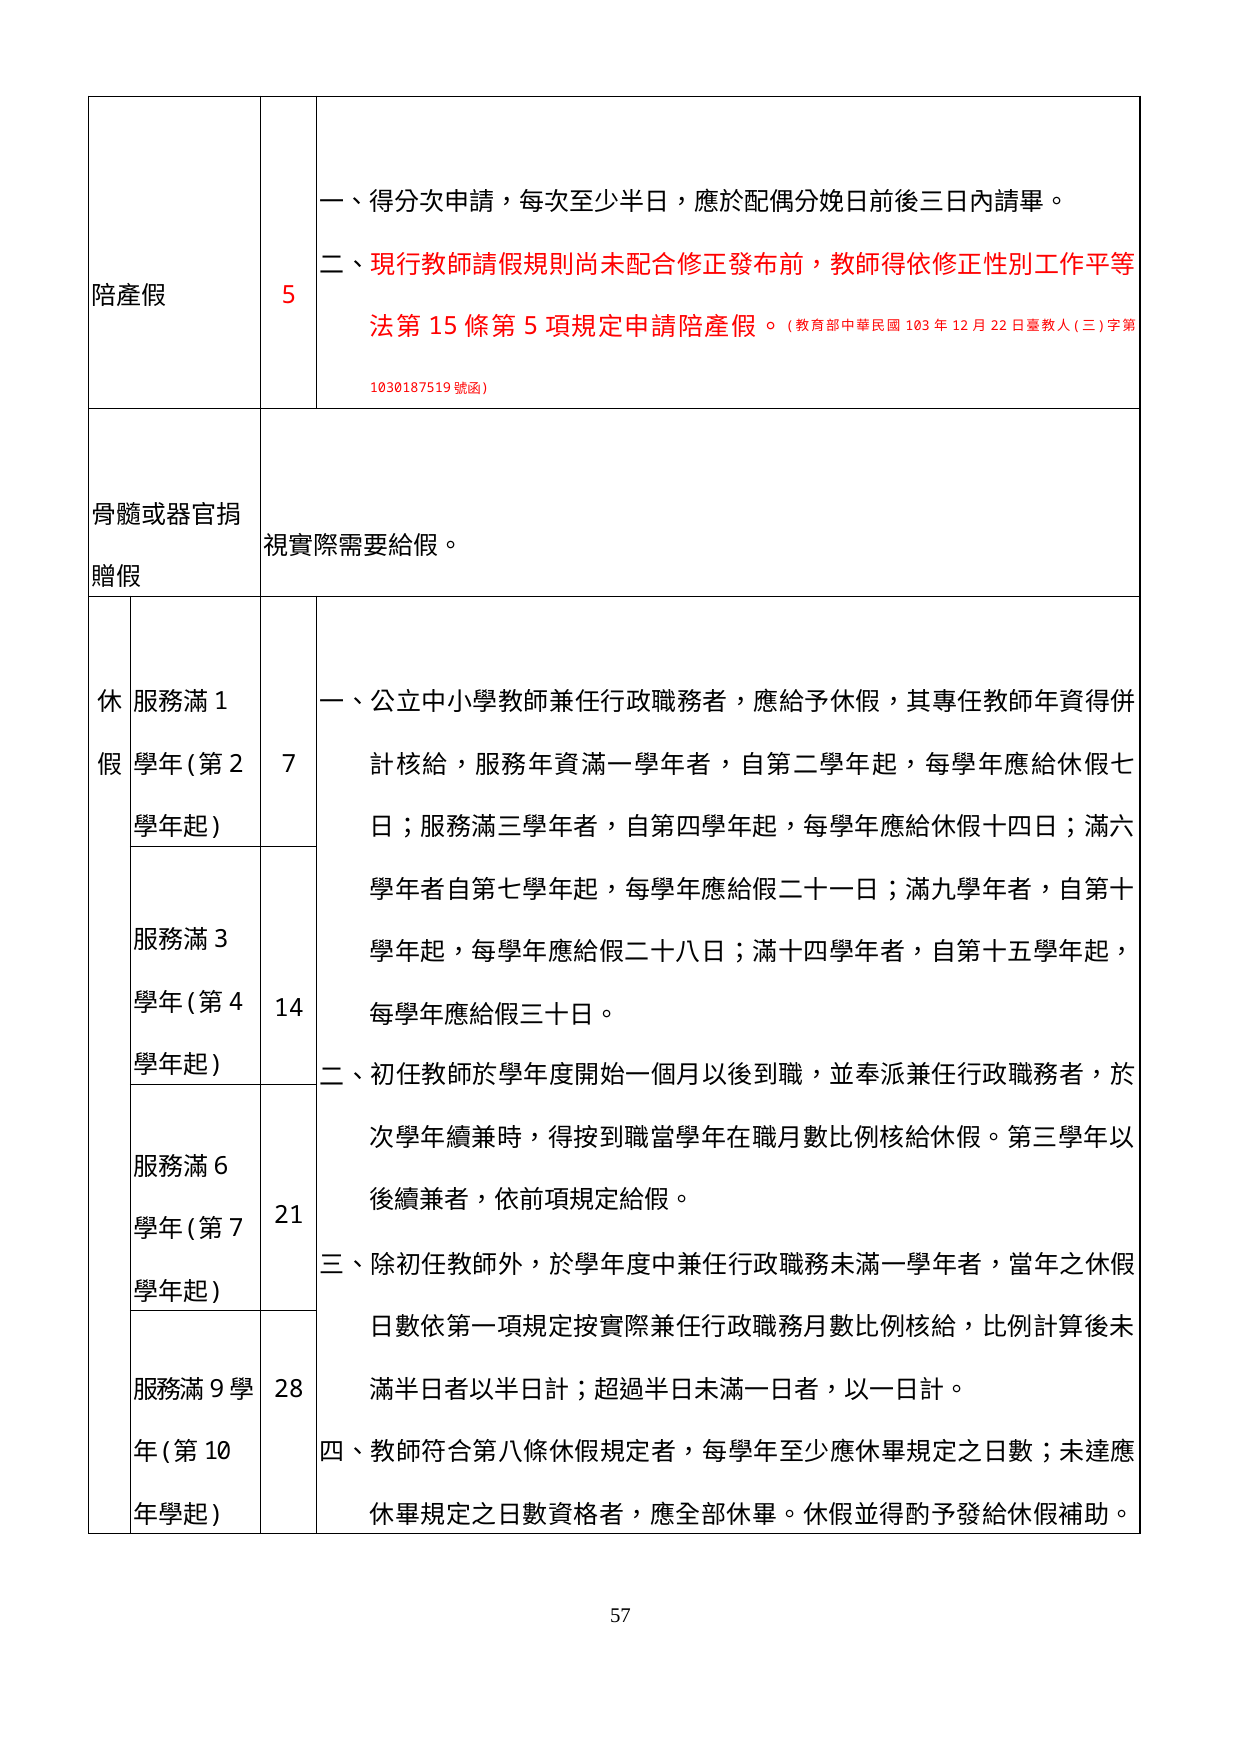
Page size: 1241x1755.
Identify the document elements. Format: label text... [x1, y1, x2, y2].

table_cell 一、公立中小學教師兼任行政職務者，應給予休假，其專任教師年資得併計核給，服務年資滿一學年者，自第二學年起，每學年應給休假七日；服務滿三學年者，自第四學年起，每學年應給休假十四日；滿六學年者自第七學年起，每學年應給假二十一日；滿九學年者，自第十學年起，每學年應給假二十八日；滿十四學年者，自第十五學年起，每學年應給假三十日。 二、初任教師於學年度開始一個月以後到職，並奉派兼任行政職務者，於次學年續兼時，得按到職當學年在職月數比例核給休假。第三學年以後續兼者，依前項規定給假。 三、除初任教師外，於學年度中兼任行政職務未滿一學年者，當年之休假日數依第一項規定按實際兼任行政職務月數比例核給，比例計算後未滿半日者以半日計；超過半日未滿一日者，以一日計。 四、教師符合第八條休假規定者，每學年至少應休畢規定之日數；未達應休畢規定之日數資格者，應全部休畢。休假並得酌予發給休假補助。 [317, 597, 1139, 1533]
table_cell 服務滿1學年(第2學年起) [131, 597, 260, 846]
table_cell 7 [261, 597, 316, 846]
table_cell 骨髓或器官捐贈假 [89, 409, 260, 596]
table_cell 服務滿9學年(第10年學起) [131, 1311, 260, 1533]
table_cell 服務滿3學年(第4學年起) [131, 847, 260, 1083]
table_cell 服務滿6學年(第7學年起) [131, 1085, 260, 1310]
table_cell 休假 [89, 597, 130, 1533]
table_cell 一、得分次申請，每次至少半日，應於配偶分娩日前後三日內請畢。 二、現行教師請假規則尚未配合修正發布前，教師得依修正性別工作平等法第15條第5項規定申請陪產假。(教育部中華民國103年12月22日臺教人(三)字第1030187519號函) [317, 97, 1139, 408]
table_cell 21 [261, 1085, 316, 1310]
table_cell 28 [261, 1311, 316, 1533]
table_cell 陪產假 [89, 97, 260, 408]
table_cell 視實際需要給假。 [261, 409, 1139, 596]
table_cell 5 [261, 97, 316, 408]
table_cell 14 [261, 847, 316, 1083]
